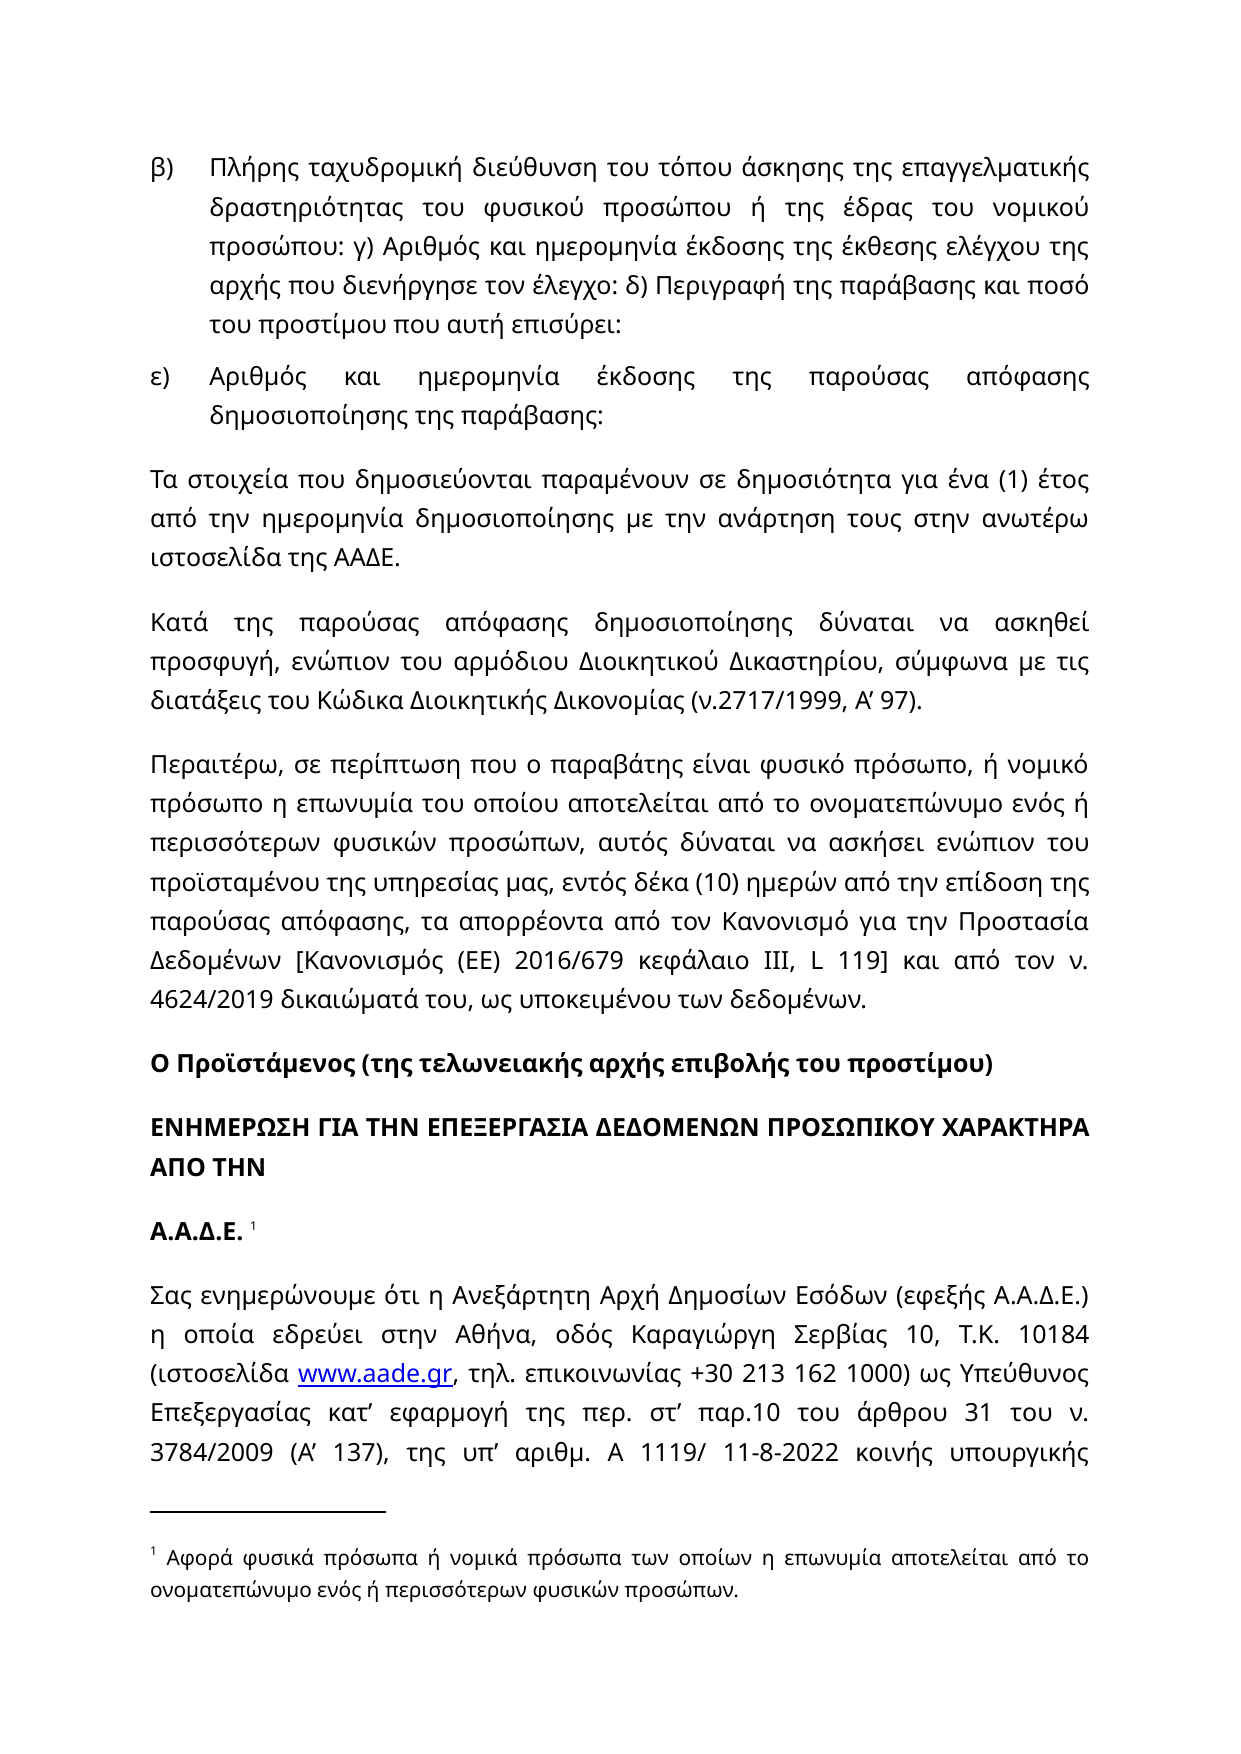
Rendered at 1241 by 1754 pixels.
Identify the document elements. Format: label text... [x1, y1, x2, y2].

text Σας ενημερώνουμε ότι η Ανεξάρτητη Αρχή Δημοσίων Εσόδων (εφεξής Α.Α.Δ.Ε.) η οποία εδρεύει στην Αθήνα, οδός Καραγιώργη Σερβίας 10, Τ.Κ. 10184 (ιστοσελίδα www.aade.gr, τηλ. επικοινωνίας +30 213 162 1000) ως Υπεύθυνος Επεξεργασίας κατ’ εφαρμογή της περ. στ’ παρ.10 του άρθρου 31 του ν. 3784/2009 (Α’ 137), της υπ’ αριθμ. Α 1119/ 11-8-2022 κοινής υπουργικής [150, 1277, 1090, 1468]
text Περαιτέρω, σε περίπτωση που ο παραβάτης είναι φυσικό πρόσωπο, ή νομικό πρόσωπο η επωνυμία του οποίου αποτελείται από το ονοματεπώνυμο ενός ή περισσότερων φυσικών προσώπων, αυτός δύναται να ασκήσει ενώπιον του προϊσταμένου της υπηρεσίας μας, εντός δέκα (10) ημερών από την επίδοση της παρούσας απόφασης, τα απορρέοντα από τον Κανονισμό για την Προστασία Δεδομένων [Κανονισμός (ΕΕ) 2016/679 κεφάλαιο ΙΙΙ, L 119] και από τον ν. 4624/2019 δικαιώματά του, ως υποκειμένου των δεδομένων. [150, 747, 1090, 1016]
list β) Πλήρης ταχυδρομική διεύθυνση του τόπου άσκησης της επαγγελματικής δραστηριότητας του φυσικού προσώπου ή της έδρας του νομικού προσώπου: γ) Αριθμός και ημερομηνία έκδοσης της έκθεσης ελέγχου της αρχής που διενήργησε τον έλεγχο: δ) Περιγραφή της παράβασης και ποσό του προστίμου που αυτή επισύρει: [150, 150, 1090, 341]
text Κατά της παρούσας απόφασης δημοσιοποίησης δύναται να ασκηθεί προσφυγή, ενώπιον του αρμόδιου Διοικητικού Δικαστηρίου, σύμφωνα με τις διατάξεις του Κώδικα Διοικητικής Δικονομίας (ν.2717/1999, Α’ 97). [150, 604, 1090, 717]
text Αφορά φυσικά πρόσωπα ή νομικά πρόσωπα των οποίων η επωνυμία αποτελείται από το ονοματεπώνυμο ενός ή περισσότερων φυσικών προσώπων. [150, 1543, 1090, 1604]
text ΕΝΗΜΕΡΩΣΗ ΓΙΑ ΤΗΝ ΕΠΕΞΕΡΓΑΣΙΑ ΔΕΔΟΜΕΝΩΝ ΠΡΟΣΩΠΙΚΟΥ ΧΑΡΑΚΤΗΡΑ ΑΠΟ ΤΗΝ [150, 1110, 1090, 1183]
text Α.Α.Δ.Ε. [150, 1213, 1090, 1247]
list ε) Αριθμός και ημερομηνία έκδοσης της παρούσας απόφασης δημοσιοποίησης της παράβασης: [150, 358, 1090, 432]
text Τα στοιχεία που δημοσιεύονται παραμένουν σε δημοσιότητα για ένα (1) έτος από την ημερομηνία δημοσιοποίησης με την ανάρτηση τους στην ανωτέρω ιστοσελίδα της ΑΑΔΕ. [150, 462, 1090, 574]
text Ο Προϊστάμενος (της τελωνειακής αρχής επιβολής του προστίμου) [150, 1046, 1090, 1080]
